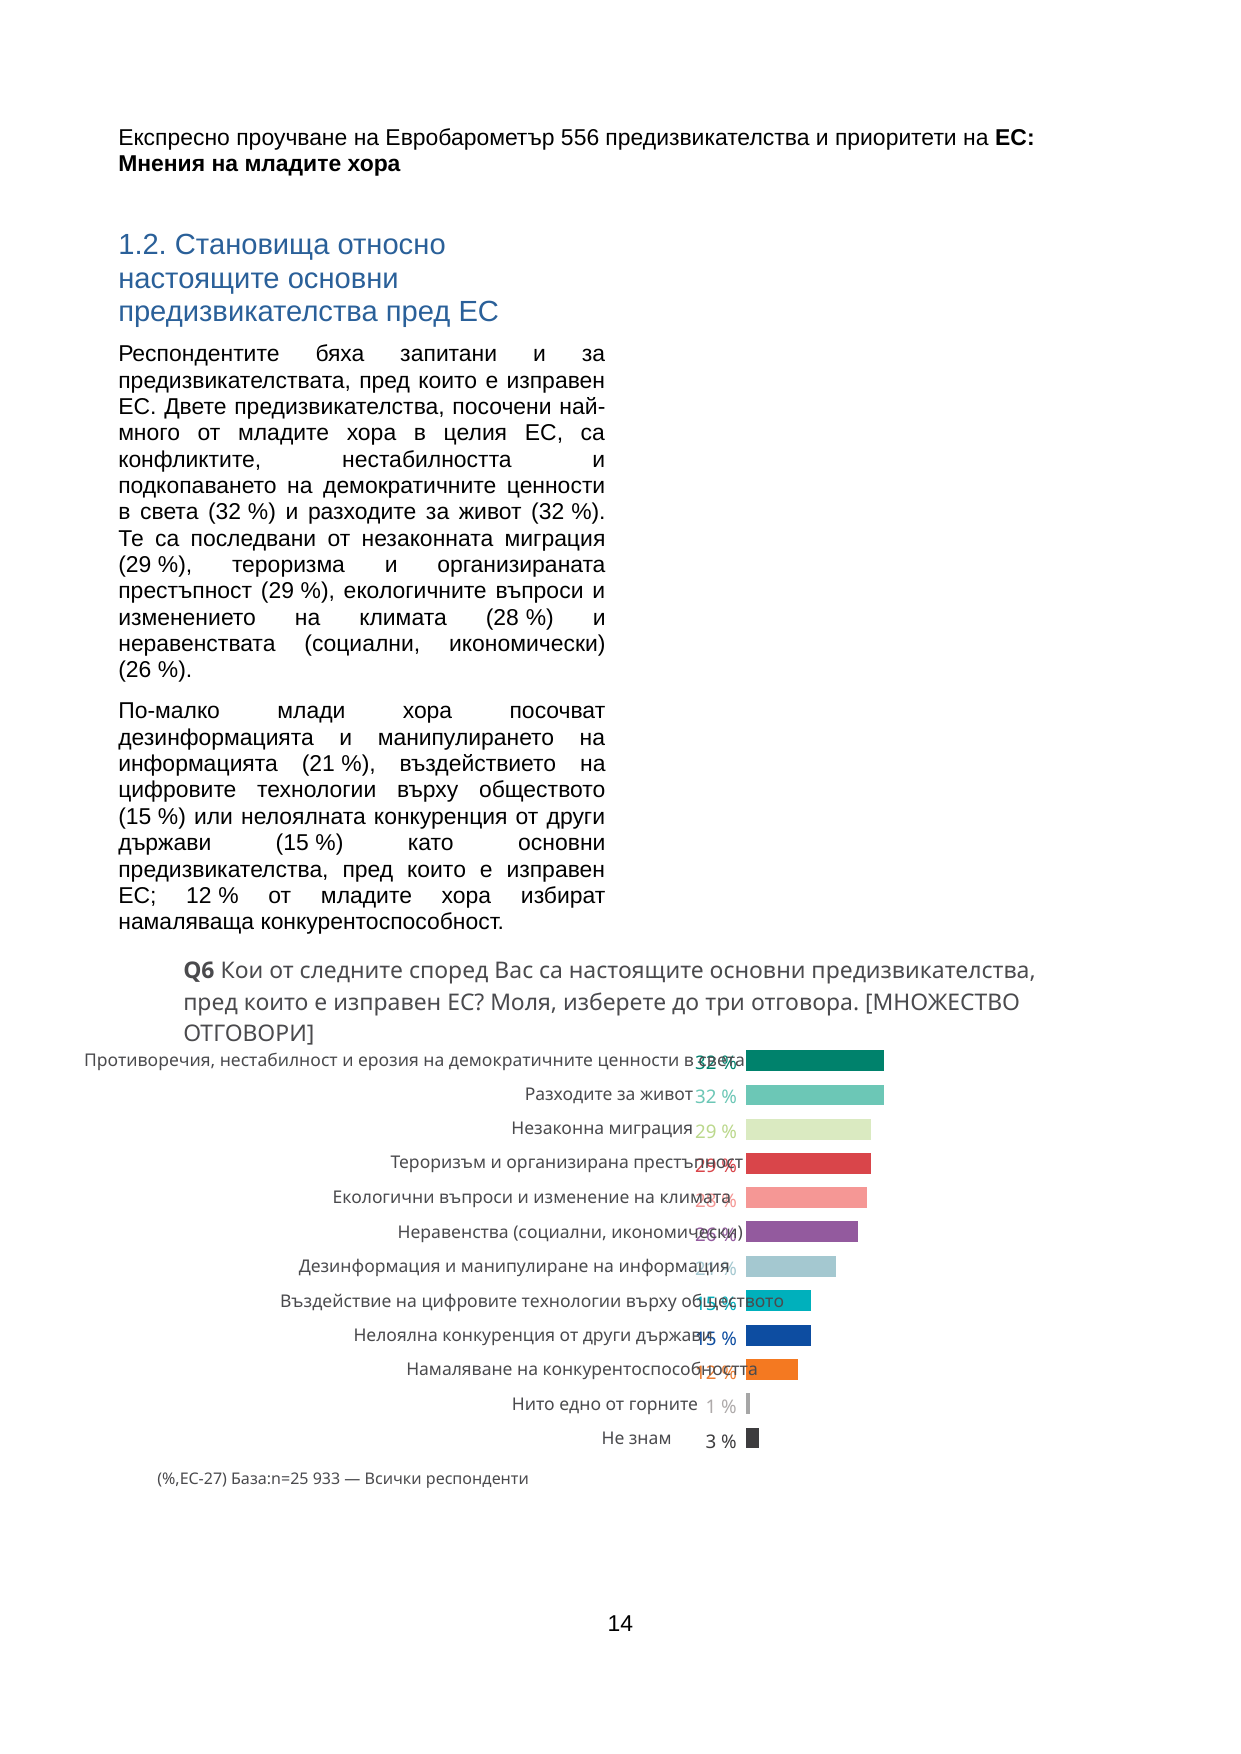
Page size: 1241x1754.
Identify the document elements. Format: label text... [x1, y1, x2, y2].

text Респондентите бяха запитани и за предизвикателствата, пред които е изправен ЕС. Двете предизвикателства, посочени най-много от младите хора в целия ЕС, са конфликтите, нестабилността и подкопаването на демократичните ценности в света (32 %) и разходите за живот (32 %). Те са последвани от незаконната миграция (29 %), тероризма и организираната престъпност (29 %), екологичните въпроси и изменението на климата (28 %) и неравенствата (социални, икономически) (26 %). [118, 340, 605, 683]
text По-малко млади хора посочват дезинформацията и манипулирането на информацията (21 %), въздействието на цифровите технологии върху обществото (15 %) или нелоялната конкуренция от други държави (15 %) като основни предизвикателства, пред които е изправен ЕС; 12 % от младите хора избират намаляваща конкурентоспособност. [118, 697, 605, 934]
subtitle 1.2. Становища относно настоящите основни предизвикателства пред ЕС [118, 227, 605, 328]
